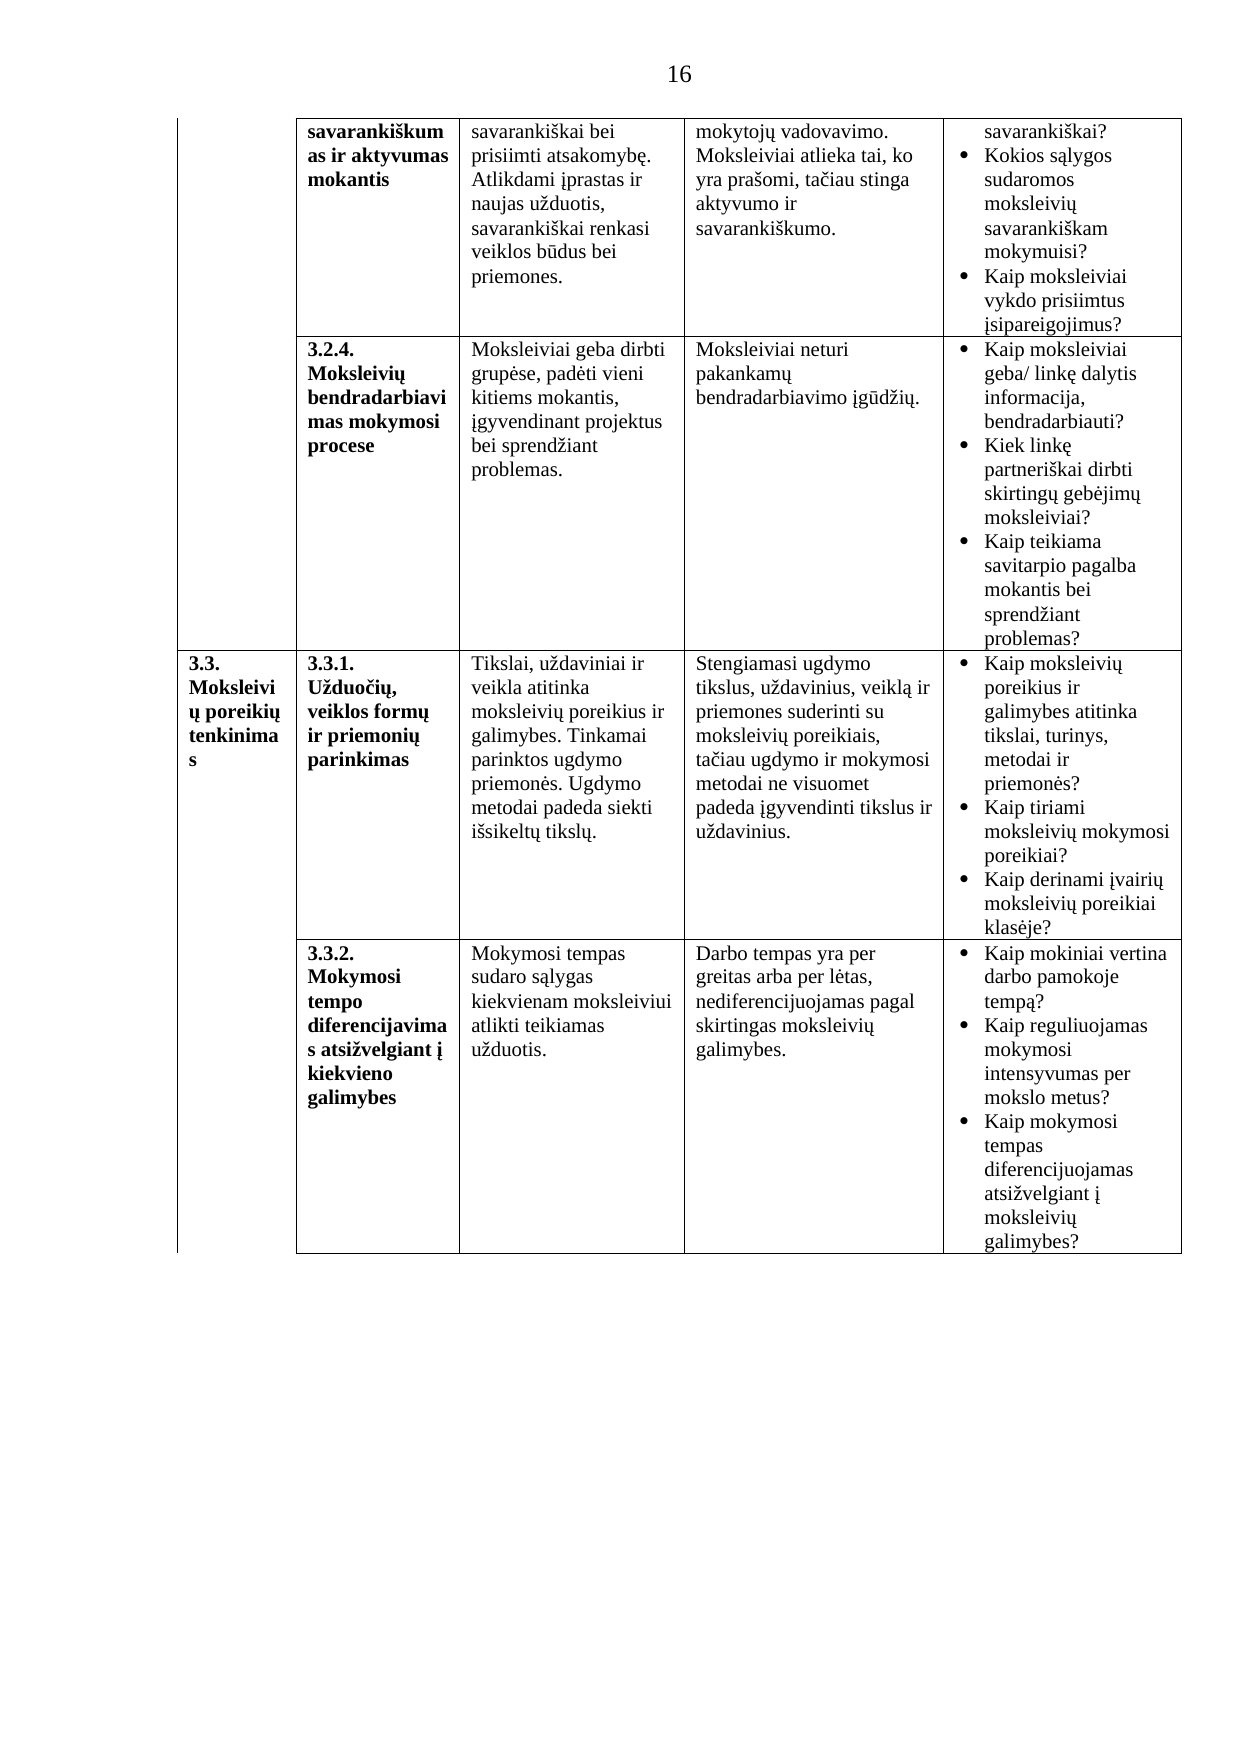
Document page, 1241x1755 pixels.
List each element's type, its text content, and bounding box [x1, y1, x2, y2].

table_cell [178, 336, 296, 649]
table_cell Moksleiviai neturi pakankamų bendradarbiavimo įgūdžių. [685, 337, 943, 649]
table_cell 3.3. Moksleivių poreikių tenkinimas [178, 651, 296, 939]
table_cell  Kaip moksleivių poreikius ir galimybes atitinka tikslai, turinys, metodai ir priemonės?  Kaip tiriami moksleivių mokymosi poreikiai?  Kaip derinami įvairių moksleivių poreikiai klasėje? [944, 651, 1181, 939]
table_cell Tikslai, uždaviniai ir veikla atitinka moksleivių poreikius ir galimybes. Tinkamai parinktos ugdymo priemonės. Ugdymo metodai padeda siekti išsikeltų tikslų. [460, 651, 684, 939]
table_cell  Kaip mokiniai vertina darbo pamokoje tempą?  Kaip reguliuojamas mokymosi intensyvumas per mokslo metus?  Kaip mokymosi tempas diferencijuojamas atsižvelgiant į moksleivių galimybes? [944, 940, 1181, 1253]
table_cell 3.3.2. Mokymosi tempo diferencijavimas atsižvelgiant į kiekvieno galimybes [297, 940, 459, 1253]
table_cell 3.3.1. Užduočių, veiklos formų ir priemonių parinkimas [297, 651, 459, 939]
table_cell Mokymosi tempas sudaro sąlygas kiekvienam moksleiviui atlikti teikiamas užduotis. [460, 940, 684, 1253]
table_cell savarankiškai bei prisiimti atsakomybę. Atlikdami įprastas ir naujas užduotis, savarankiškai renkasi veiklos būdus bei priemones. [460, 119, 684, 336]
table_cell Stengiamasi ugdymo tikslus, uždavinius, veiklą ir priemones suderinti su moksleivių poreikiais, tačiau ugdymo ir mokymosi metodai ne visuomet padeda įgyvendinti tikslus ir uždavinius. [685, 651, 943, 939]
table_cell [178, 118, 296, 336]
table_cell mokytojų vadovavimo. Moksleiviai atlieka tai, ko yra prašomi, tačiau stinga aktyvumo ir savarankiškumo. [685, 119, 943, 336]
table_cell [178, 939, 296, 1253]
table_cell Darbo tempas yra per greitas arba per lėtas, nediferencijuojamas pagal skirtingas moksleivių galimybes. [685, 940, 943, 1253]
table_cell Moksleiviai geba dirbti grupėse, padėti vieni kitiems mokantis, įgyvendinant projektus bei sprendžiant problemas. [460, 337, 684, 649]
table_cell savarankiškai?  Kokios sąlygos sudaromos moksleivių savarankiškam mokymuisi?  Kaip moksleiviai vykdo prisiimtus įsipareigojimus? [944, 119, 1181, 336]
table_cell 3.2.4. Moksleivių bendradarbiavimas mokymosi procese [297, 337, 459, 649]
table_cell  Kaip moksleiviai geba/ linkę dalytis informacija, bendradarbiauti?  Kiek linkę partneriškai dirbti skirtingų gebėjimų moksleiviai?  Kaip teikiama savitarpio pagalba mokantis bei sprendžiant problemas? [944, 337, 1181, 649]
table_cell savarankiškumas ir aktyvumas mokantis [297, 119, 459, 336]
